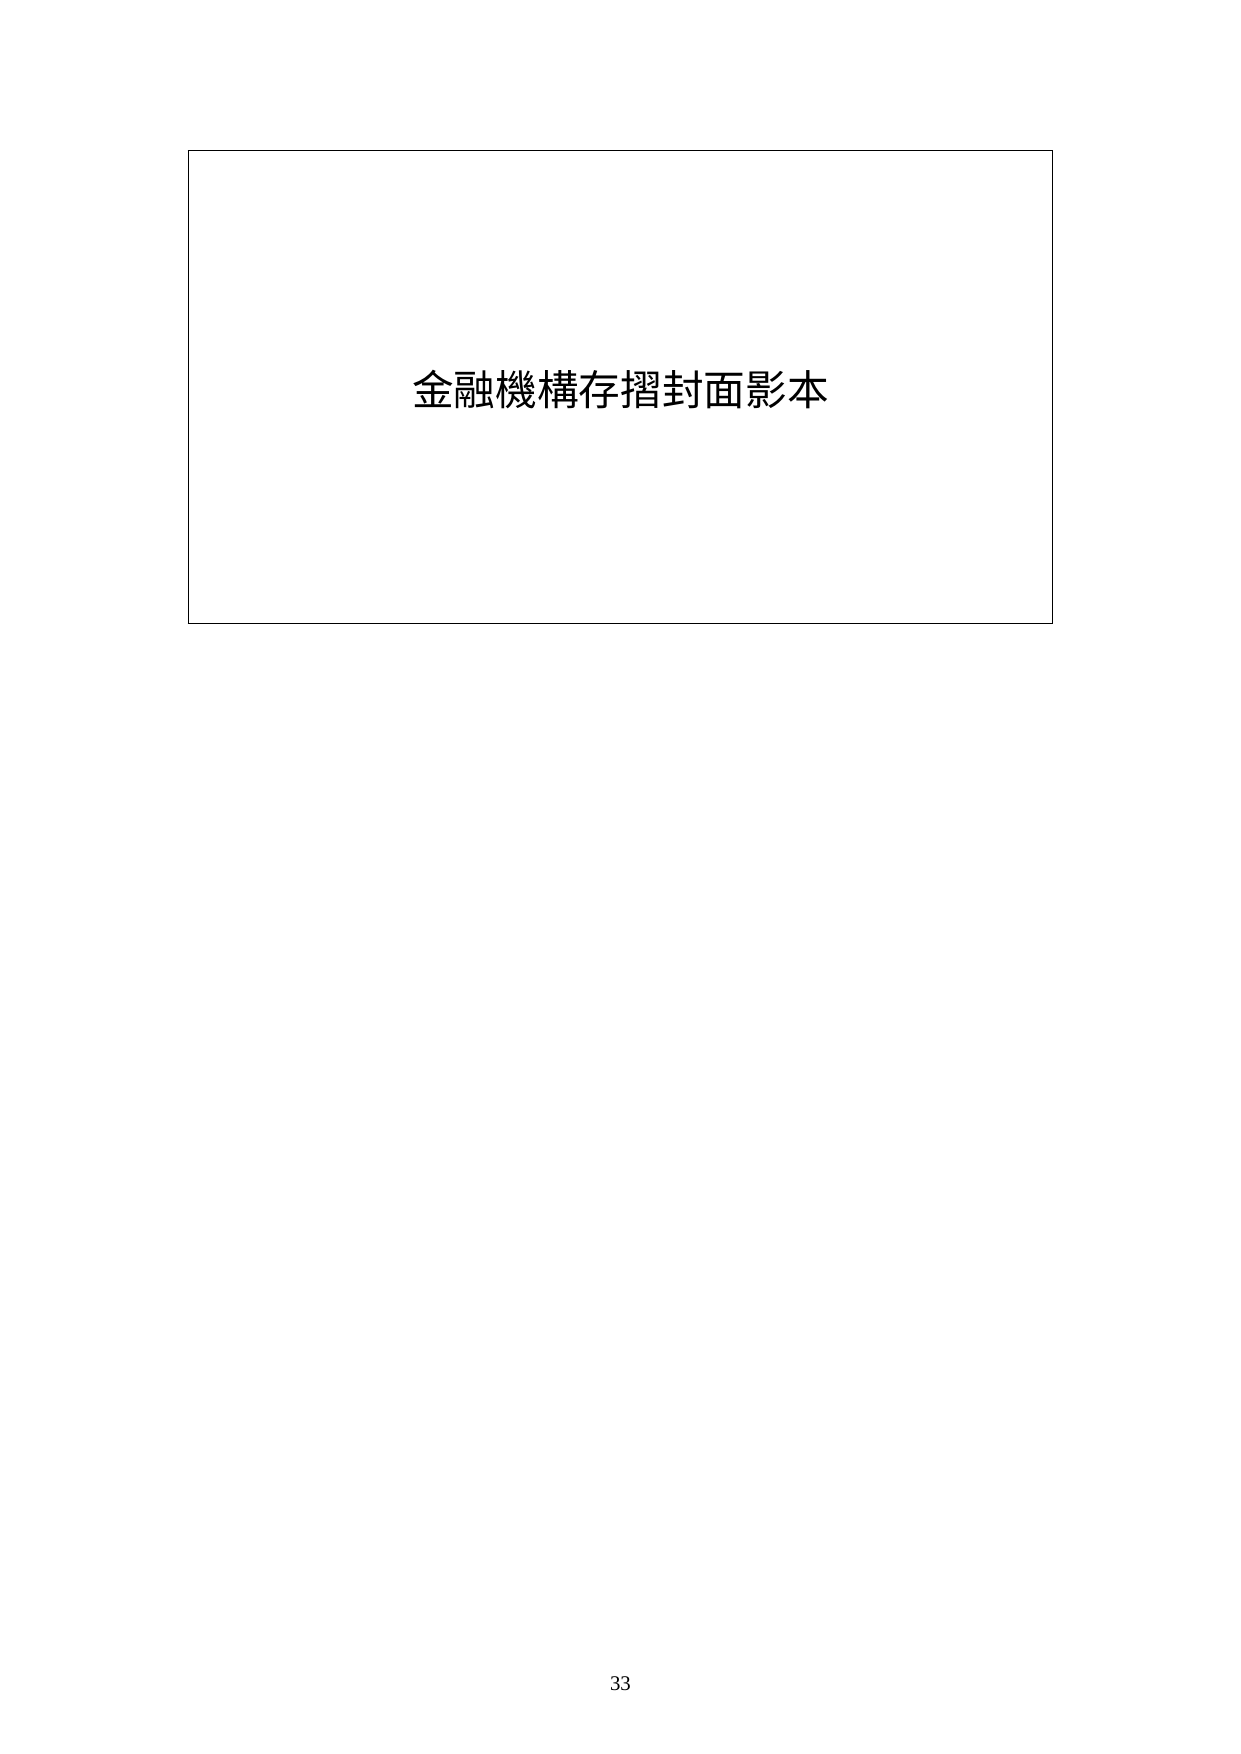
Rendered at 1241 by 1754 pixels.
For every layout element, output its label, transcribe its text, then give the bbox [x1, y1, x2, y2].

table_header 金融機構存摺封面影本 [189, 151, 1052, 623]
